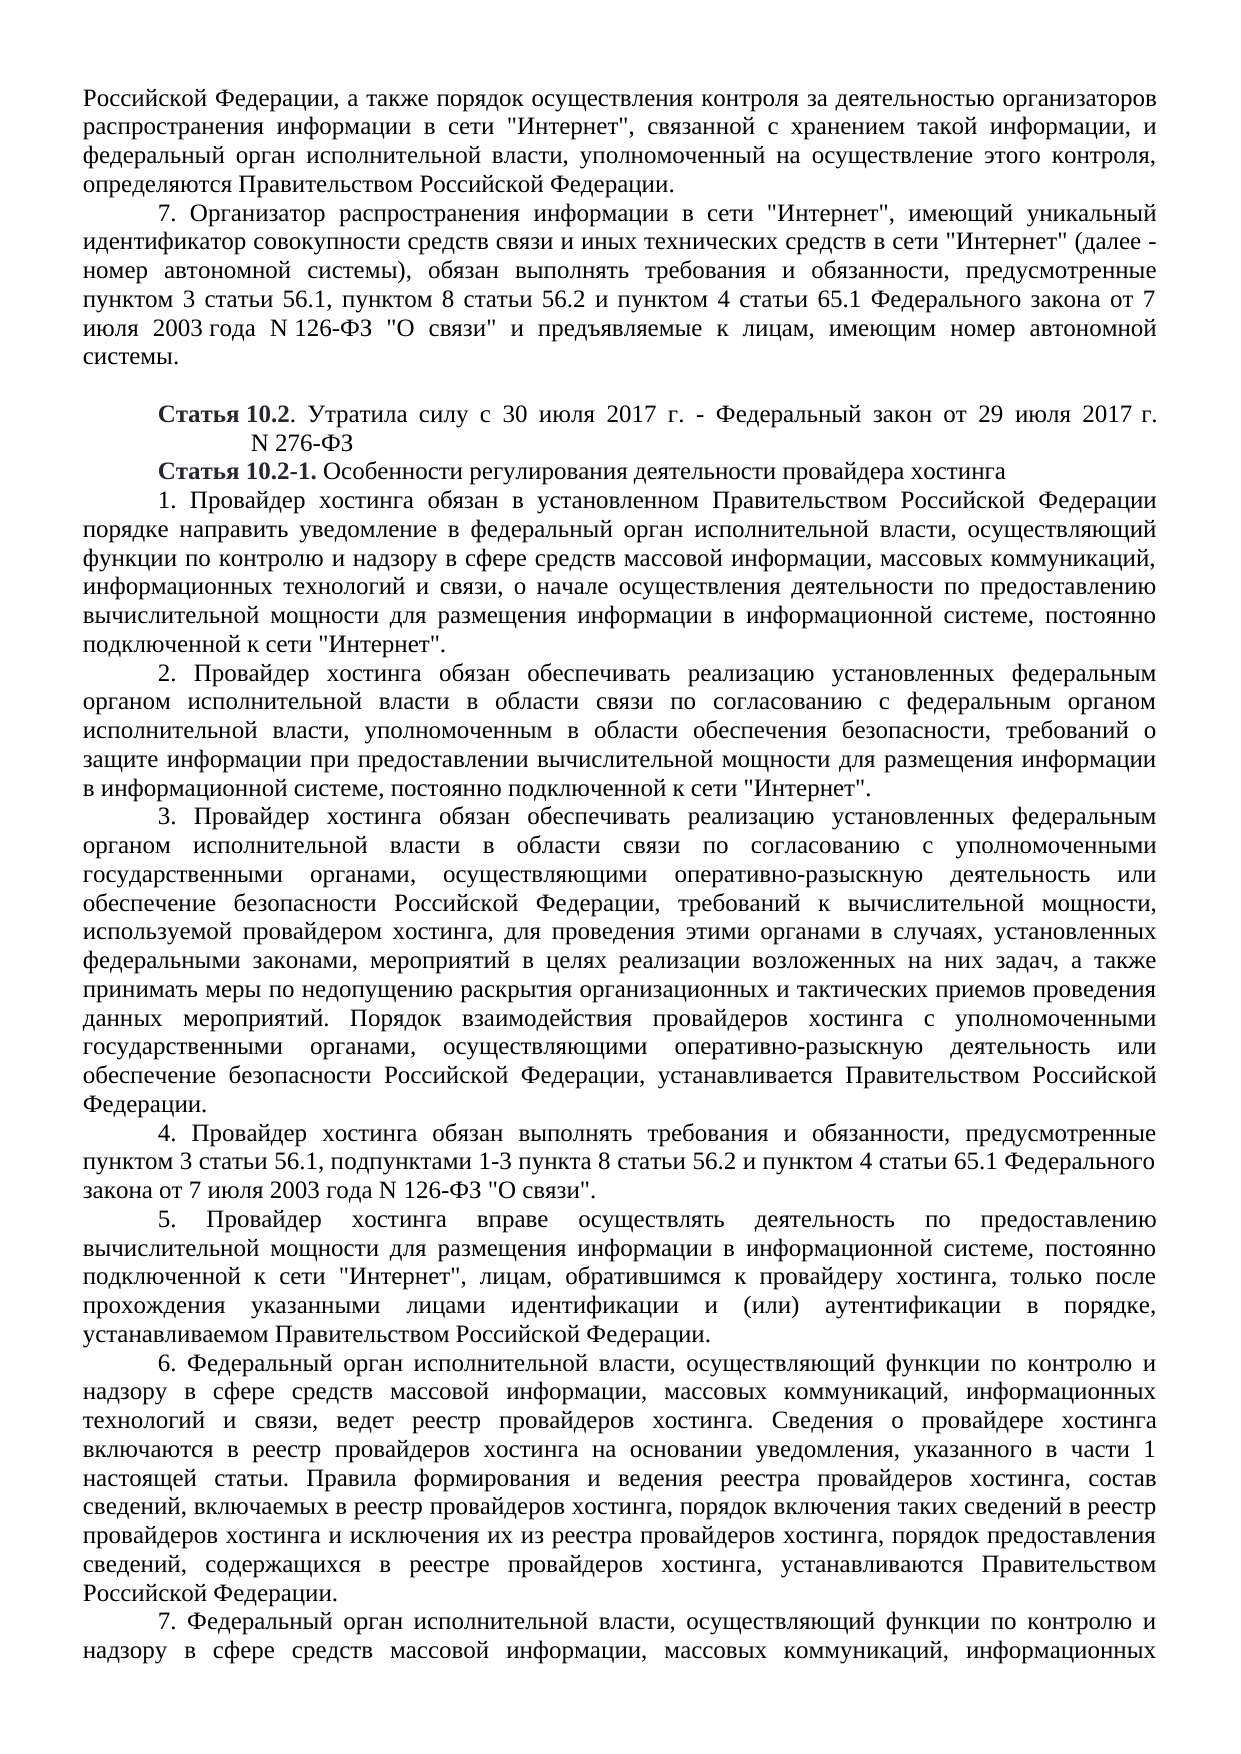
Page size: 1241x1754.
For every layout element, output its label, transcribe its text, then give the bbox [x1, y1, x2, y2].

text 4. Провайдер хостинга обязан выполнять требования и обязанности, предусмотренные пунктом 3 статьи 56.1, подпунктами 1-3 пункта 8 статьи 56.2 и пунктом 4 статьи 65.1 Федерального закона от 7 июля 2003 года N 126-ФЗ "О связи". [83, 1118, 1157, 1204]
text Статья 10.2. Утратила силу с 30 июля 2017 г. - Федеральный закон от 29 июля 2017 г. N 276-ФЗ [158, 399, 1157, 456]
text 1. Провайдер хостинга обязан в установленном Правительством Российской Федерации порядке направить уведомление в федеральный орган исполнительной власти, осуществляющий функции по контролю и надзору в сфере средств массовой информации, массовых коммуникаций, информационных технологий и связи, о начале осуществления деятельности по предоставлению вычислительной мощности для размещения информации в информационной системе, постоянно подключенной к сети "Интернет". [83, 485, 1157, 658]
text 2. Провайдер хостинга обязан обеспечивать реализацию установленных федеральным органом исполнительной власти в области связи по согласованию с федеральным органом исполнительной власти, уполномоченным в области обеспечения безопасности, требований о защите информации при предоставлении вычислительной мощности для размещения информации в информационной системе, постоянно подключенной к сети "Интернет". [83, 658, 1157, 801]
text 3. Провайдер хостинга обязан обеспечивать реализацию установленных федеральным органом исполнительной власти в области связи по согласованию с уполномоченными государственными органами, осуществляющими оперативно-разыскную деятельность или обеспечение безопасности Российской Федерации, требований к вычислительной мощности, используемой провайдером хостинга, для проведения этими органами в случаях, установленных федеральными законами, мероприятий в целях реализации возложенных на них задач, а также принимать меры по недопущению раскрытия организационных и тактических приемов проведения данных мероприятий. Порядок взаимодействия провайдеров хостинга с уполномоченными государственными органами, осуществляющими оперативно-разыскную деятельность или обеспечение безопасности Российской Федерации, устанавливается Правительством Российской Федерации. [83, 801, 1157, 1118]
text 6. Федеральный орган исполнительной власти, осуществляющий функции по контролю и надзору в сфере средств массовой информации, массовых коммуникаций, информационных технологий и связи, ведет реестр провайдеров хостинга. Сведения о провайдере хостинга включаются в реестр провайдеров хостинга на основании уведомления, указанного в части 1 настоящей статьи. Правила формирования и ведения реестра провайдеров хостинга, состав сведений, включаемых в реестр провайдеров хостинга, порядок включения таких сведений в реестр провайдеров хостинга и исключения их из реестра провайдеров хостинга, порядок предоставления сведений, содержащихся в реестре провайдеров хостинга, устанавливаются Правительством Российской Федерации. [83, 1348, 1157, 1606]
text Статья 10.2-1. Особенности регулирования деятельности провайдера хостинга [158, 456, 1157, 485]
text 7. Организатор распространения информации в сети "Интернет", имеющий уникальный идентификатор совокупности средств связи и иных технических средств в сети "Интернет" (далее - номер автономной системы), обязан выполнять требования и обязанности, предусмотренные пунктом 3 статьи 56.1, пунктом 8 статьи 56.2 и пунктом 4 статьи 65.1 Федерального закона от 7 июля 2003 года N 126-ФЗ "О связи" и предъявляемые к лицам, имеющим номер автономной системы. [83, 198, 1157, 370]
text 7. Федеральный орган исполнительной власти, осуществляющий функции по контролю и надзору в сфере средств массовой информации, массовых коммуникаций, информационных [83, 1606, 1157, 1664]
text 5. Провайдер хостинга вправе осуществлять деятельность по предоставлению вычислительной мощности для размещения информации в информационной системе, постоянно подключенной к сети "Интернет", лицам, обратившимся к провайдеру хостинга, только после прохождения указанными лицами идентификации и (или) аутентификации в порядке, устанавливаемом Правительством Российской Федерации. [83, 1204, 1157, 1348]
text Российской Федерации, а также порядок осуществления контроля за деятельностью организаторов распространения информации в сети "Интернет", связанной с хранением такой информации, и федеральный орган исполнительной власти, уполномоченный на осуществление этого контроля, определяются Правительством Российской Федерации. [83, 83, 1157, 198]
